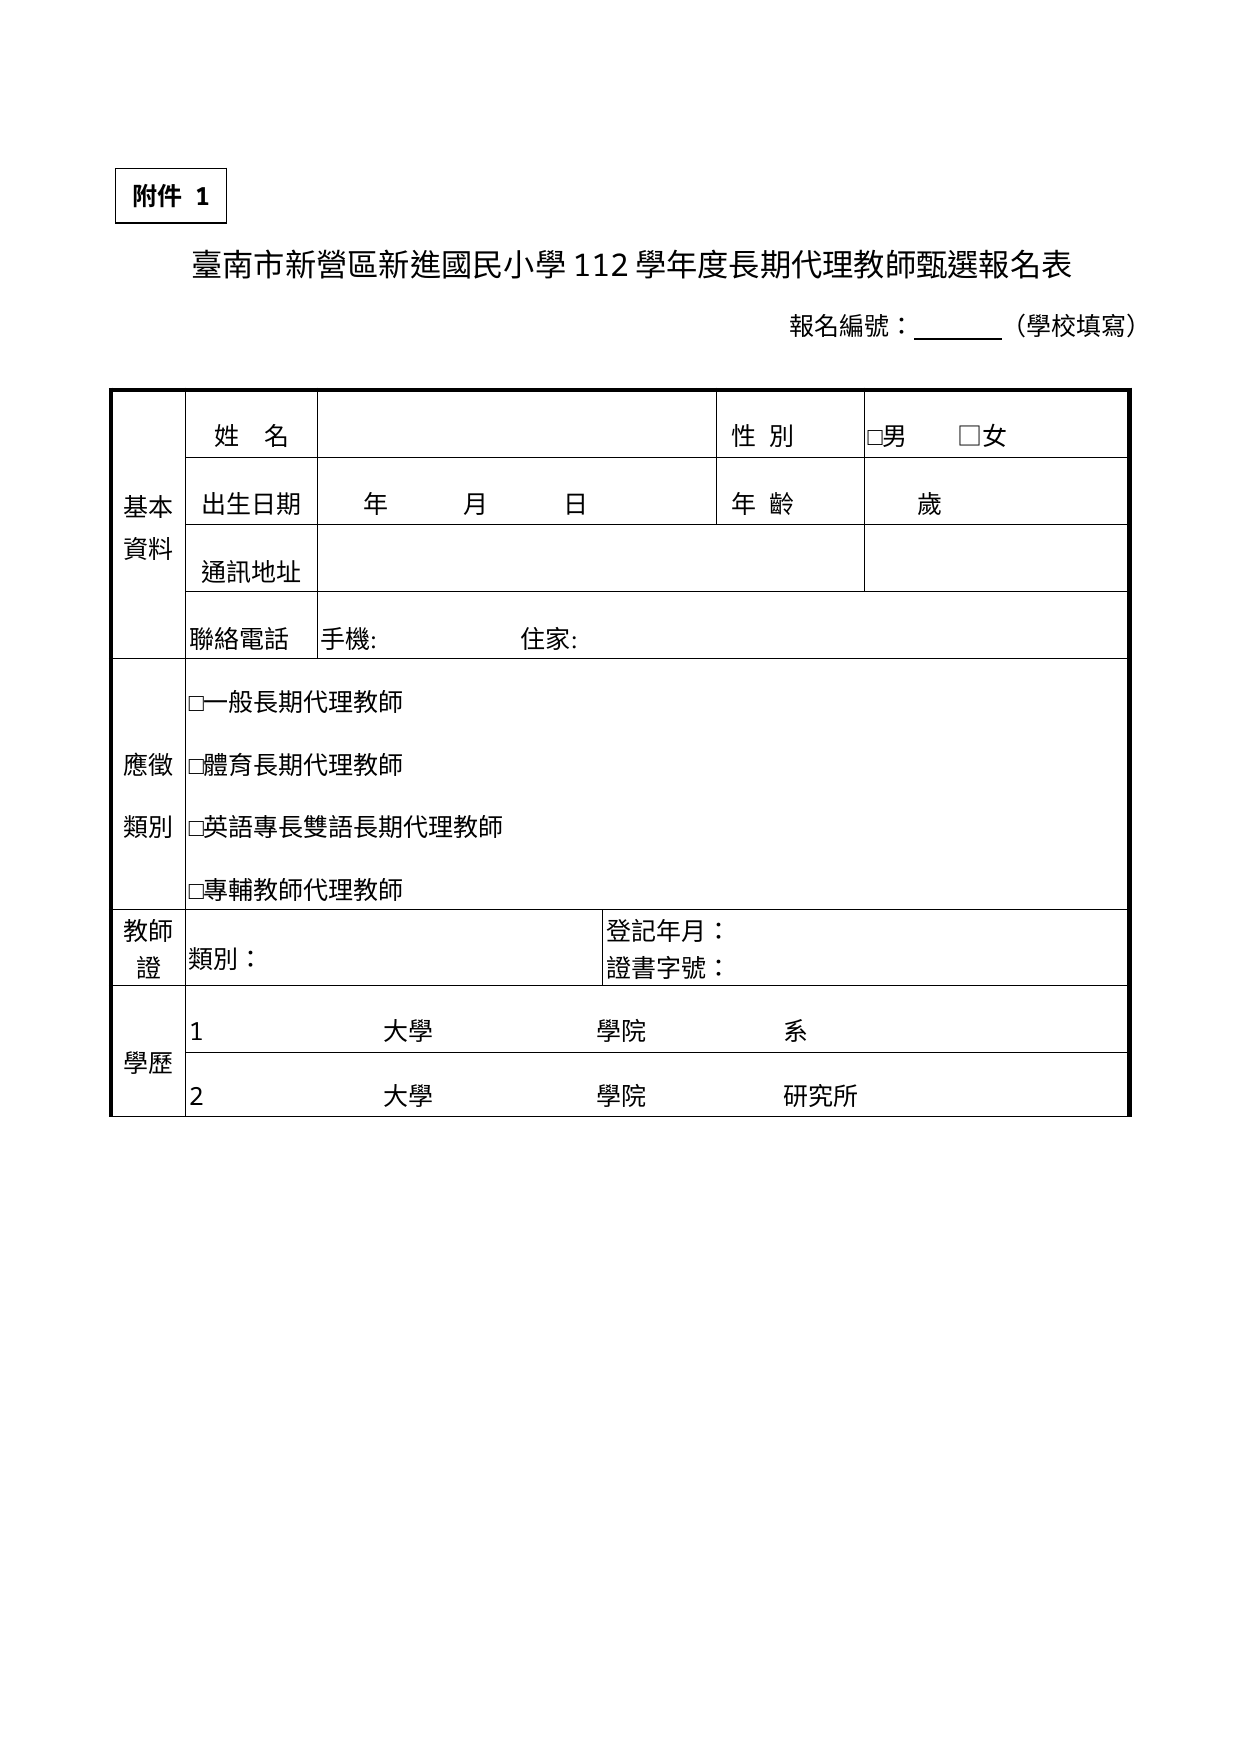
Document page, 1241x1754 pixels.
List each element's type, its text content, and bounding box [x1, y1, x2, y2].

table_cell [865, 525, 1127, 591]
table_cell 學歷 [113, 986, 185, 1116]
table_cell 年 齡 [717, 458, 864, 524]
table_cell 教師證 [113, 910, 185, 985]
table_cell 出生日期 [186, 458, 317, 524]
table_cell 歲 [865, 458, 1127, 524]
table_header [318, 392, 716, 457]
text 臺南市新營區新進國民小學112學年度長期代理教師甄選報名表 [89, 221, 1152, 283]
text 報名編號： （學校填寫） [89, 283, 1152, 346]
table_cell □一般長期代理教師 □體育長期代理教師 □英語專長雙語長期代理教師 □專輔教師代理教師 [186, 659, 1127, 909]
table_header 性 別 [717, 392, 864, 457]
table_header 姓 名 [186, 392, 317, 457]
table_header □男 □女 [865, 392, 1127, 457]
table_cell 手機: 住家: [318, 592, 1127, 658]
table_cell 類別： [186, 910, 602, 985]
table_cell 2 大學 學院 研究所 [186, 1053, 1127, 1116]
table_cell 登記年月： 證書字號： [603, 910, 1127, 985]
table_cell 聯絡電話 [186, 592, 317, 658]
table_cell [318, 525, 864, 591]
table_cell 年 月 日 [318, 458, 716, 524]
table_cell 1 大學 學院 系 [186, 986, 1127, 1052]
table_header 基本 資料 [113, 392, 185, 658]
table_cell 應徵類別 [113, 659, 185, 909]
table_cell 通訊地址 [186, 525, 317, 591]
text [116, 169, 226, 222]
text 附件 1 [131, 177, 211, 213]
